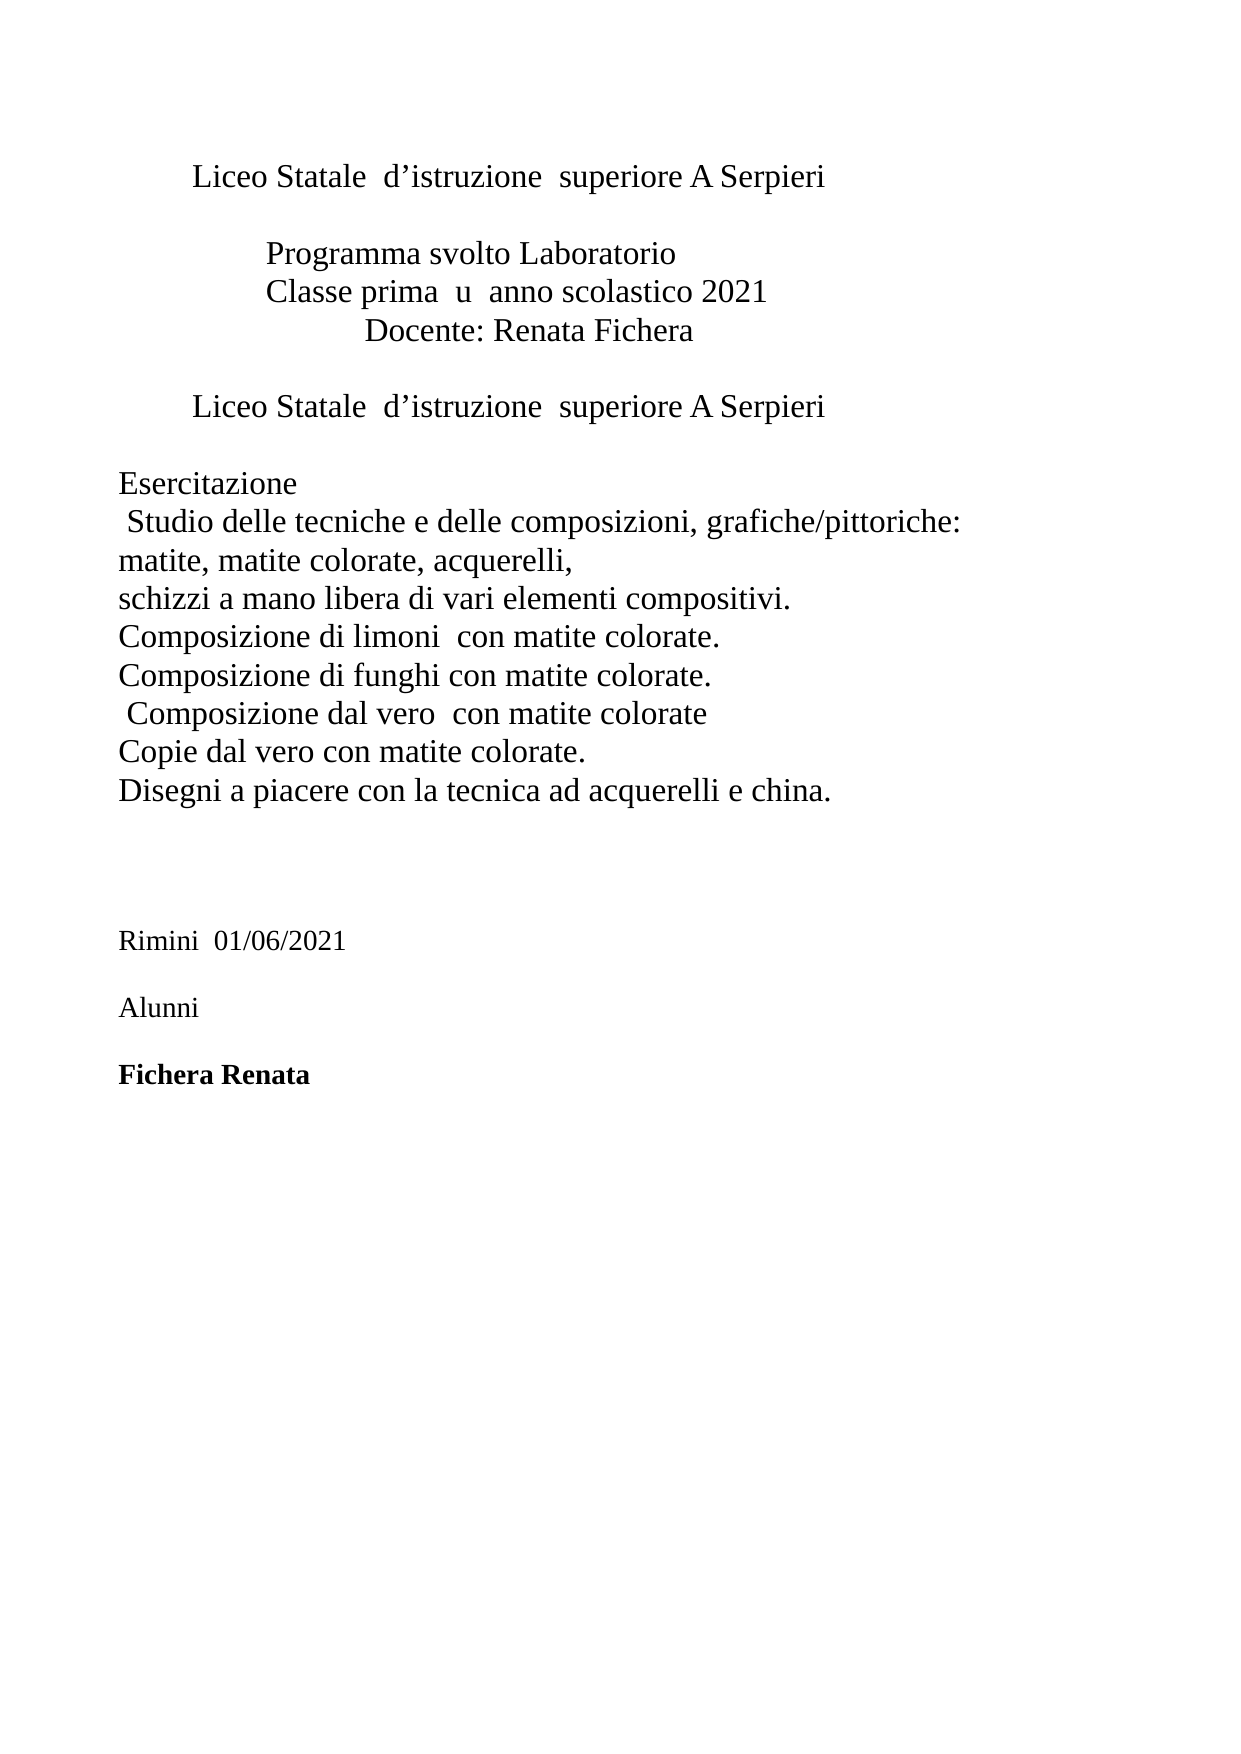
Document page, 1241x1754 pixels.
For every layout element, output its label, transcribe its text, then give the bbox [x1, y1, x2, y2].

text Composizione di funghi con matite colorate. [118, 655, 1122, 693]
subtitle Liceo Statale d’istruzione superiore A Serpieri [192, 386, 1122, 425]
subtitle Liceo Statale d’istruzione superiore A Serpieri [192, 156, 1122, 195]
text Disegni a piacere con la tecnica ad acquerelli e china. [118, 770, 1122, 808]
text Composizione di limoni con matite colorate. [118, 616, 1122, 655]
subtitle Docente: Renata Fichera [266, 310, 1122, 348]
subtitle Fichera Renata [118, 1057, 1147, 1091]
text Alunni [118, 990, 1147, 1024]
text Studio delle tecniche e delle composizioni, grafiche/pittoriche: [118, 501, 1122, 540]
text Esercitazione [118, 463, 1122, 501]
text Copie dal vero con matite colorate. [118, 731, 1122, 770]
text schizzi a mano libera di vari elementi compositivi. [118, 578, 1122, 616]
text Rimini 01/06/2021 [118, 923, 1147, 957]
subtitle Programma svolto Laboratorio [266, 233, 1122, 271]
subtitle Classe prima u anno scolastico 2021 [266, 271, 1153, 310]
text Composizione dal vero con matite colorate [118, 693, 1122, 731]
text matite, matite colorate, acquerelli, [118, 540, 1122, 578]
